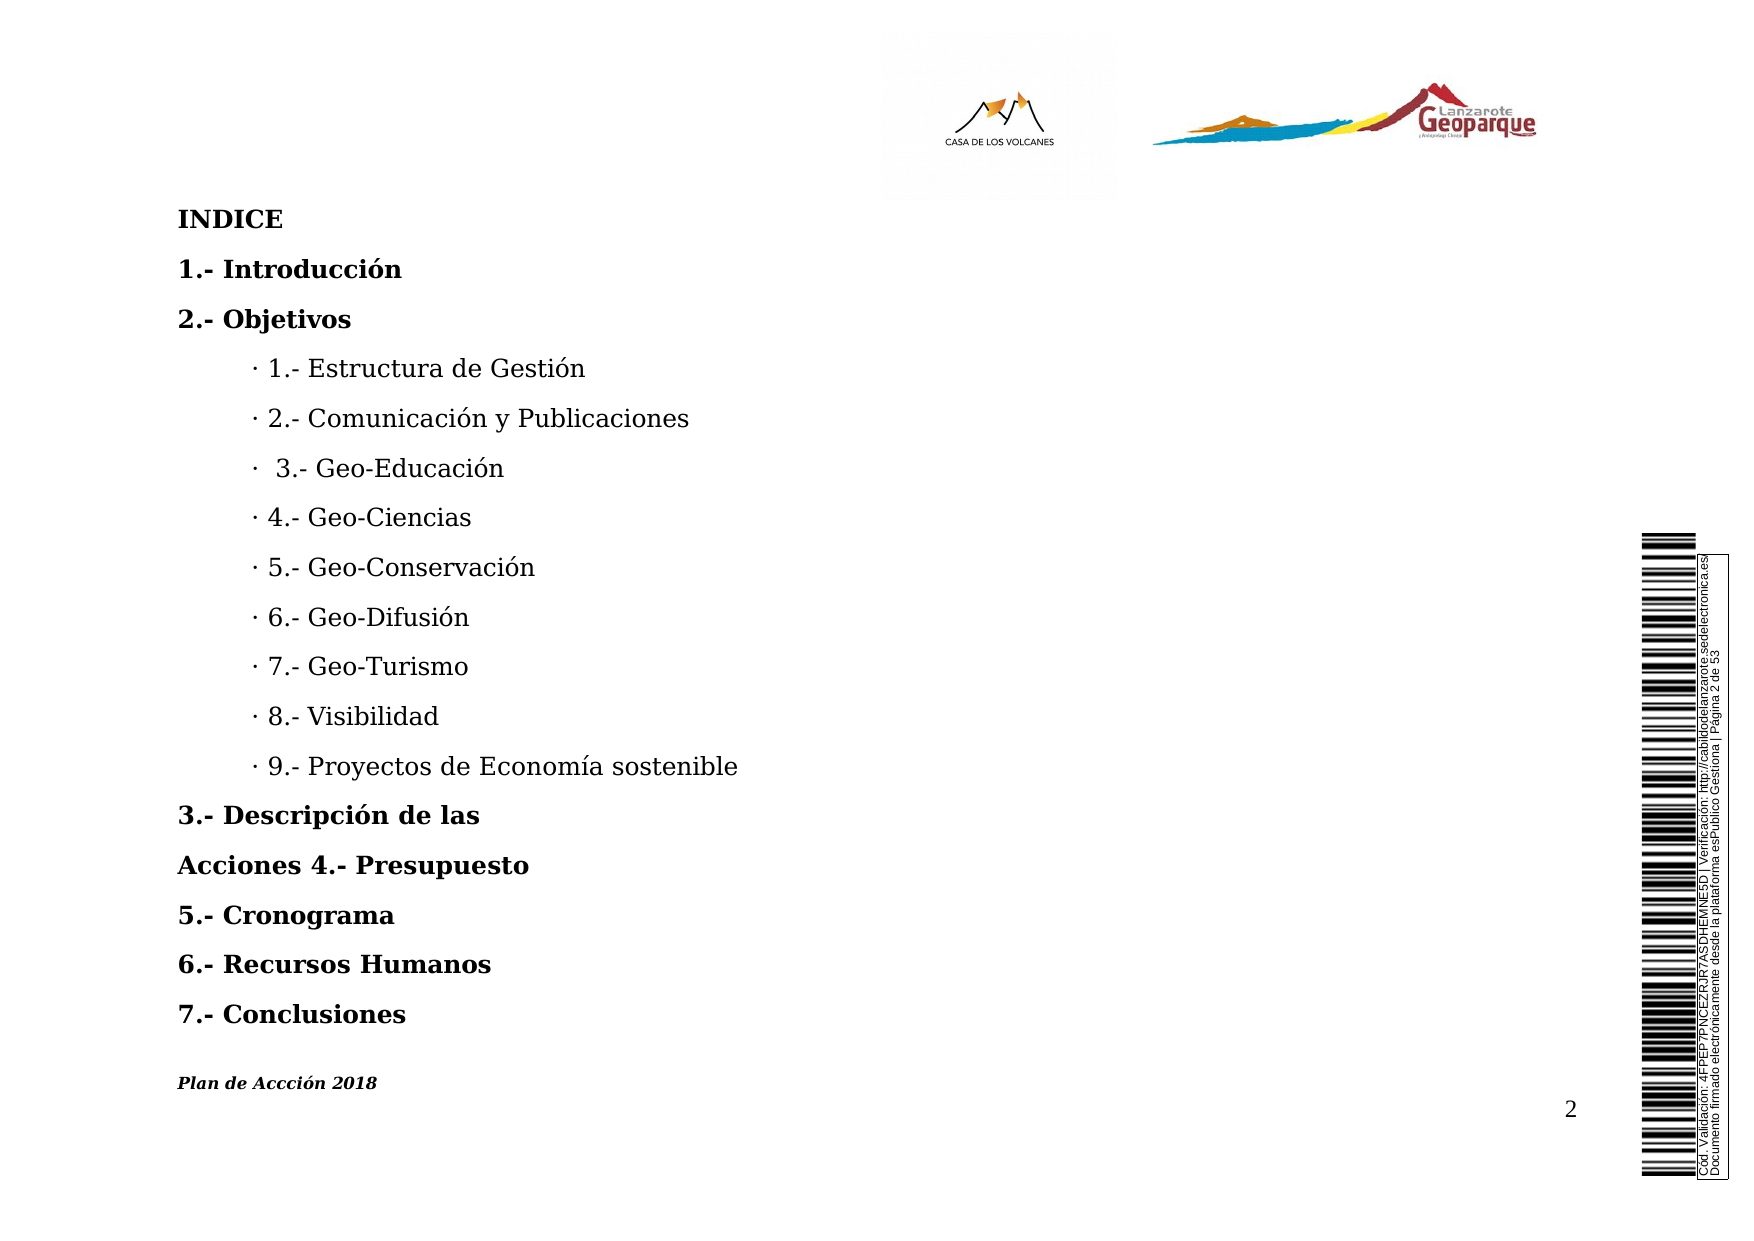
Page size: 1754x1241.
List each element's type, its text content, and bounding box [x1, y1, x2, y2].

list 3.- Geo-Educación [251, 454, 1706, 483]
list 9.- Proyectos de Economía sostenible [251, 752, 1641, 781]
list 1.- Estructura de Gestión [251, 354, 1706, 384]
list 7.- Geo-Turismo [251, 652, 1641, 682]
list 6.- Geo-Difusión [251, 603, 1641, 632]
text 2 [167, 1094, 1577, 1123]
picture [881, 32, 1118, 200]
text 2.- Objetivos [177, 304, 1706, 334]
list 8.- Visibilidad [251, 702, 1641, 731]
text 1.- Introducción [177, 255, 1706, 284]
text Plan de Accción 2018 [177, 1074, 1641, 1094]
picture [1641, 533, 1696, 1176]
list 5.- Geo-Conservación [251, 553, 1641, 582]
picture [1152, 74, 1538, 147]
text 7.- Conclusiones [177, 1000, 1641, 1030]
subtitle INDICE [177, 205, 1706, 234]
list 2.- Comunicación y Publicaciones [251, 404, 1706, 433]
list 4.- Geo-Ciencias [251, 503, 1706, 533]
text 6.- Recursos Humanos [177, 951, 1641, 980]
text Cód. Validación: 4FPEP7PNCEZRJR7ASDHEMNE5D | Verificación: http://cabildodelanzarote.sedelectronica.es/ Documento firmado electrónicamente desde la plataforma esPublico Gestiona | Página 2 de 53 [1698, 556, 1722, 1179]
text 3.- Descripción de las Acciones 4.- Presupuesto [177, 801, 612, 881]
text 5.- Cronograma [177, 901, 1641, 930]
